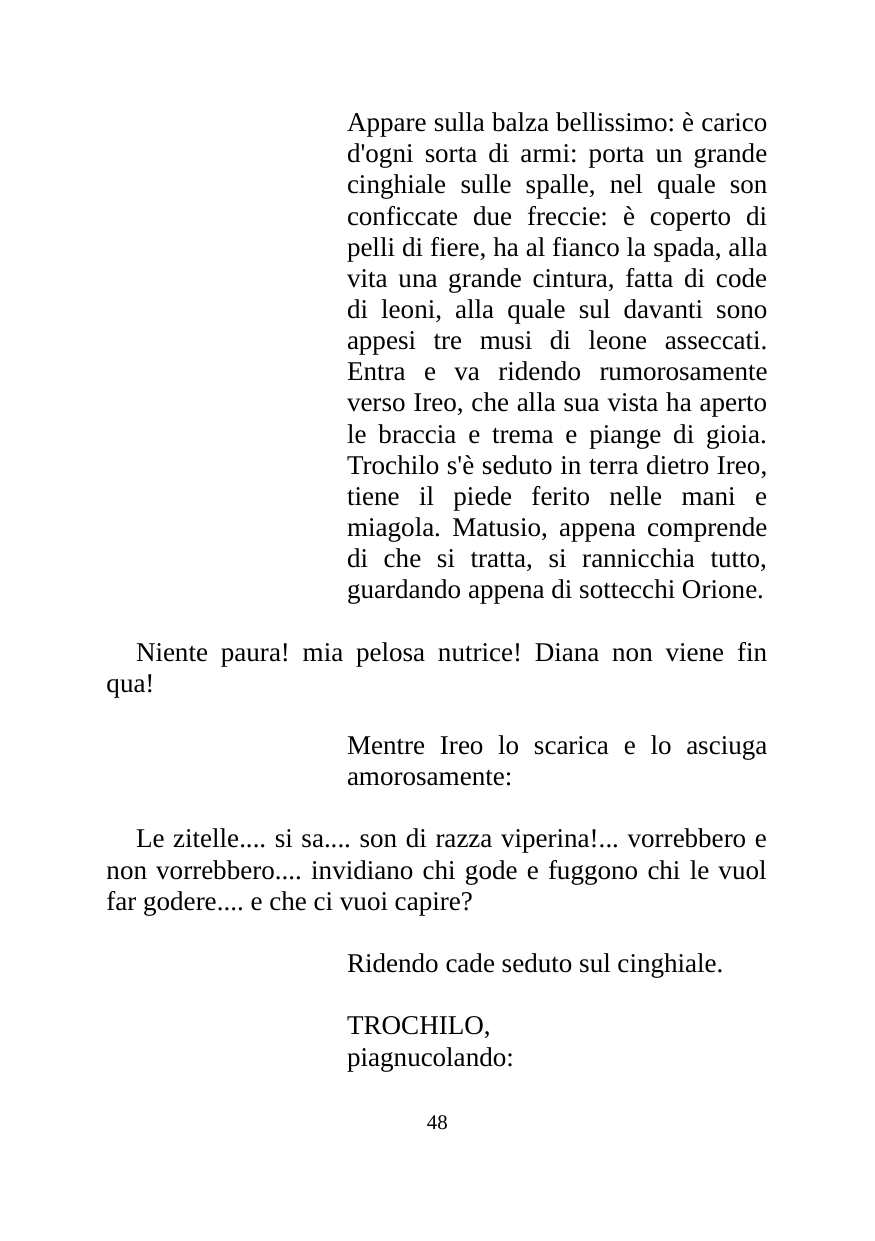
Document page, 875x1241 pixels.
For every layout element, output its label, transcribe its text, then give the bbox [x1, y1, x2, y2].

text Le zitelle.... si sa.... son di razza viperina!... vorrebbero e non vorrebbero.... invidiano chi gode e fuggono chi le vuol far godere.... e che ci vuoi capire? [106, 823, 768, 916]
text Appare sulla balza bellissimo: è carico d'ogni sorta di armi: porta un grande cinghiale sulle spalle, nel quale son conficcate due freccie: è coperto di pelli di fiere, ha al fianco la spada, alla vita una grande cintura, fatta di code di leoni, alla quale sul davanti sono appesi tre musi di leone asseccati. Entra e va ridendo rumorosamente verso Ireo, che alla sua vista ha aperto le braccia e trema e piange di gioia. Trochilo s'è seduto in terra dietro Ireo, tiene il piede ferito nelle mani e miagola. Matusio, appena comprende di che si tratta, si rannicchia tutto, guardando appena di sottecchi Orione. [347, 106, 768, 604]
text Mentre Ireo lo scarica e lo asciuga amorosamente: [347, 729, 768, 791]
text TROCHILO, [347, 1009, 768, 1041]
text Niente paura! mia pelosa nutrice! Diana non viene fin qua! [106, 636, 768, 698]
text piagnucolando: [347, 1041, 768, 1072]
text Ridendo cade seduto sul cinghiale. [347, 947, 768, 978]
